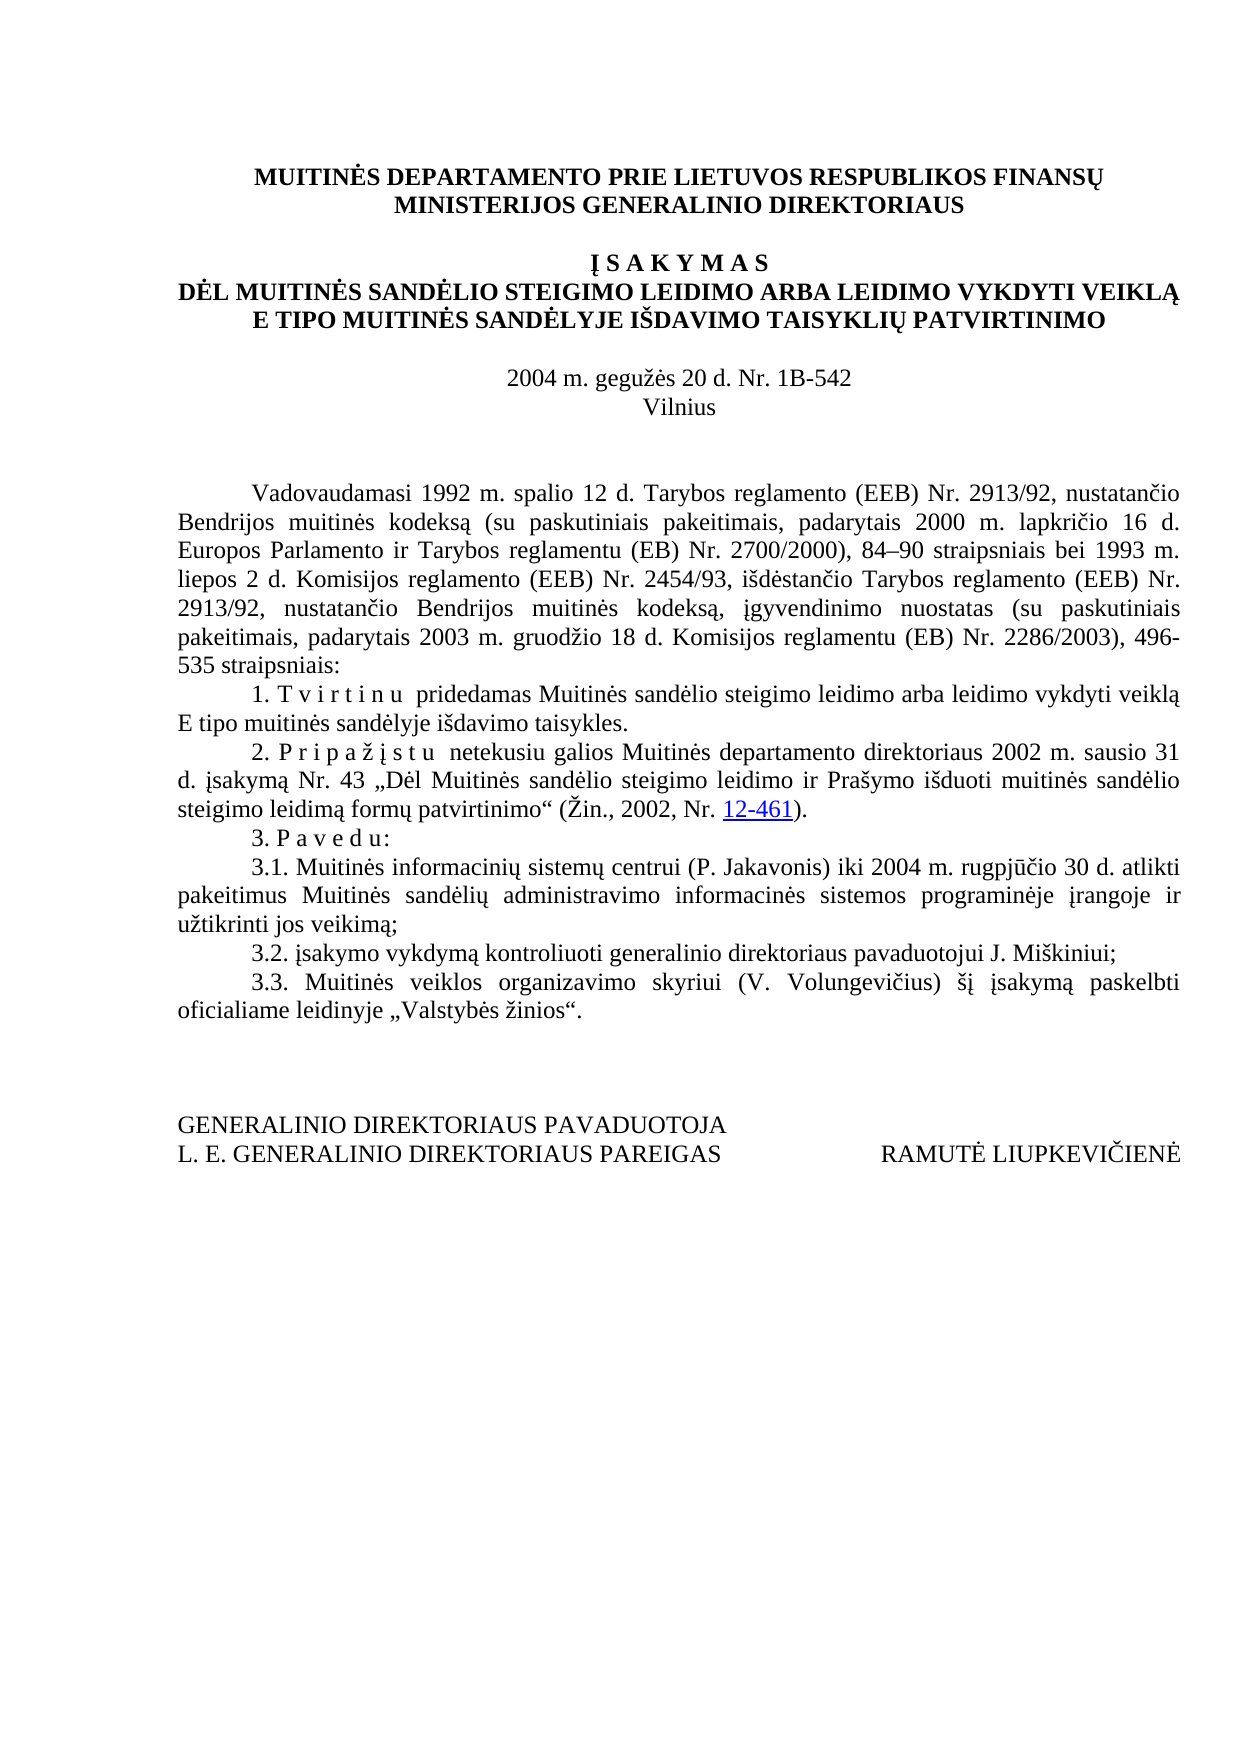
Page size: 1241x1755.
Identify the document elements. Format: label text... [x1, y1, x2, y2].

text MUITINĖS DEPARTAMENTO PRIE LIETUVOS RESPUBLIKOS FINANSŲ MINISTERIJOS GENERALINIO DIREKTORIAUS [177, 162, 1181, 219]
text Į S A K Y M A S [177, 248, 1181, 277]
text Vadovaudamasi 1992 m. spalio 12 d. Tarybos reglamento (EEB) Nr. 2913/92, nustatančio Bendrijos muitinės kodeksą (su paskutiniais pakeitimais, padarytais 2000 m. lapkričio 16 d. Europos Parlamento ir Tarybos reglamentu (EB) Nr. 2700/2000), 84–90 straipsniais bei 1993 m. liepos 2 d. Komisijos reglamento (EEB) Nr. 2454/93, išdėstančio Tarybos reglamento (EEB) Nr. 2913/92, nustatančio Bendrijos muitinės kodeksą, įgyvendinimo nuostatas (su paskutiniais pakeitimais, padarytais 2003 m. gruodžio 18 d. Komisijos reglamentu (EB) Nr. 2286/2003), 496-535 straipsniais: [177, 478, 1181, 679]
text 3.1. Muitinės informacinių sistemų centrui (P. Jakavonis) iki 2004 m. rugpjūčio 30 d. atlikti pakeitimus Muitinės sandėlių administravimo informacinės sistemos programinėje įrangoje ir užtikrinti jos veikimą; [177, 852, 1181, 938]
text L. E. GENERALINIO DIREKTORIAUS PAREIGAS RAMUTĖ LIUPKEVIČIENĖ [177, 1139, 1181, 1168]
text 2004 m. gegužės 20 d. Nr. 1B-542 [177, 363, 1181, 392]
text 3.3. Muitinės veiklos organizavimo skyriui (V. Volungevičius) šį įsakymą paskelbti oficialiame leidinyje „Valstybės žinios“. [177, 967, 1181, 1024]
text 3. Pavedu: [177, 823, 1181, 852]
text DĖL MUITINĖS SANDĖLIO STEIGIMO LEIDIMO ARBA LEIDIMO VYKDYTI VEIKLĄ E TIPO MUITINĖS SANDĖLYJE IŠDAVIMO TAISYKLIŲ PATVIRTINIMO [177, 277, 1181, 334]
text GENERALINIO DIREKTORIAUS PAVADUOTOJA [177, 1110, 1181, 1139]
text 1. Tvirtinu pridedamas Muitinės sandėlio steigimo leidimo arba leidimo vykdyti veiklą E tipo muitinės sandėlyje išdavimo taisykles. [177, 679, 1181, 737]
text 2. Pripažįstu netekusiu galios Muitinės departamento direktoriaus 2002 m. sausio 31 d. įsakymą Nr. 43 „Dėl Muitinės sandėlio steigimo leidimo ir Prašymo išduoti muitinės sandėlio steigimo leidimą formų patvirtinimo“ (Žin., 2002, Nr. 12-461). [177, 737, 1181, 823]
text 3.2. įsakymo vykdymą kontroliuoti generalinio direktoriaus pavaduotojui J. Miškiniui; [177, 938, 1181, 967]
text Vilnius [177, 392, 1181, 420]
